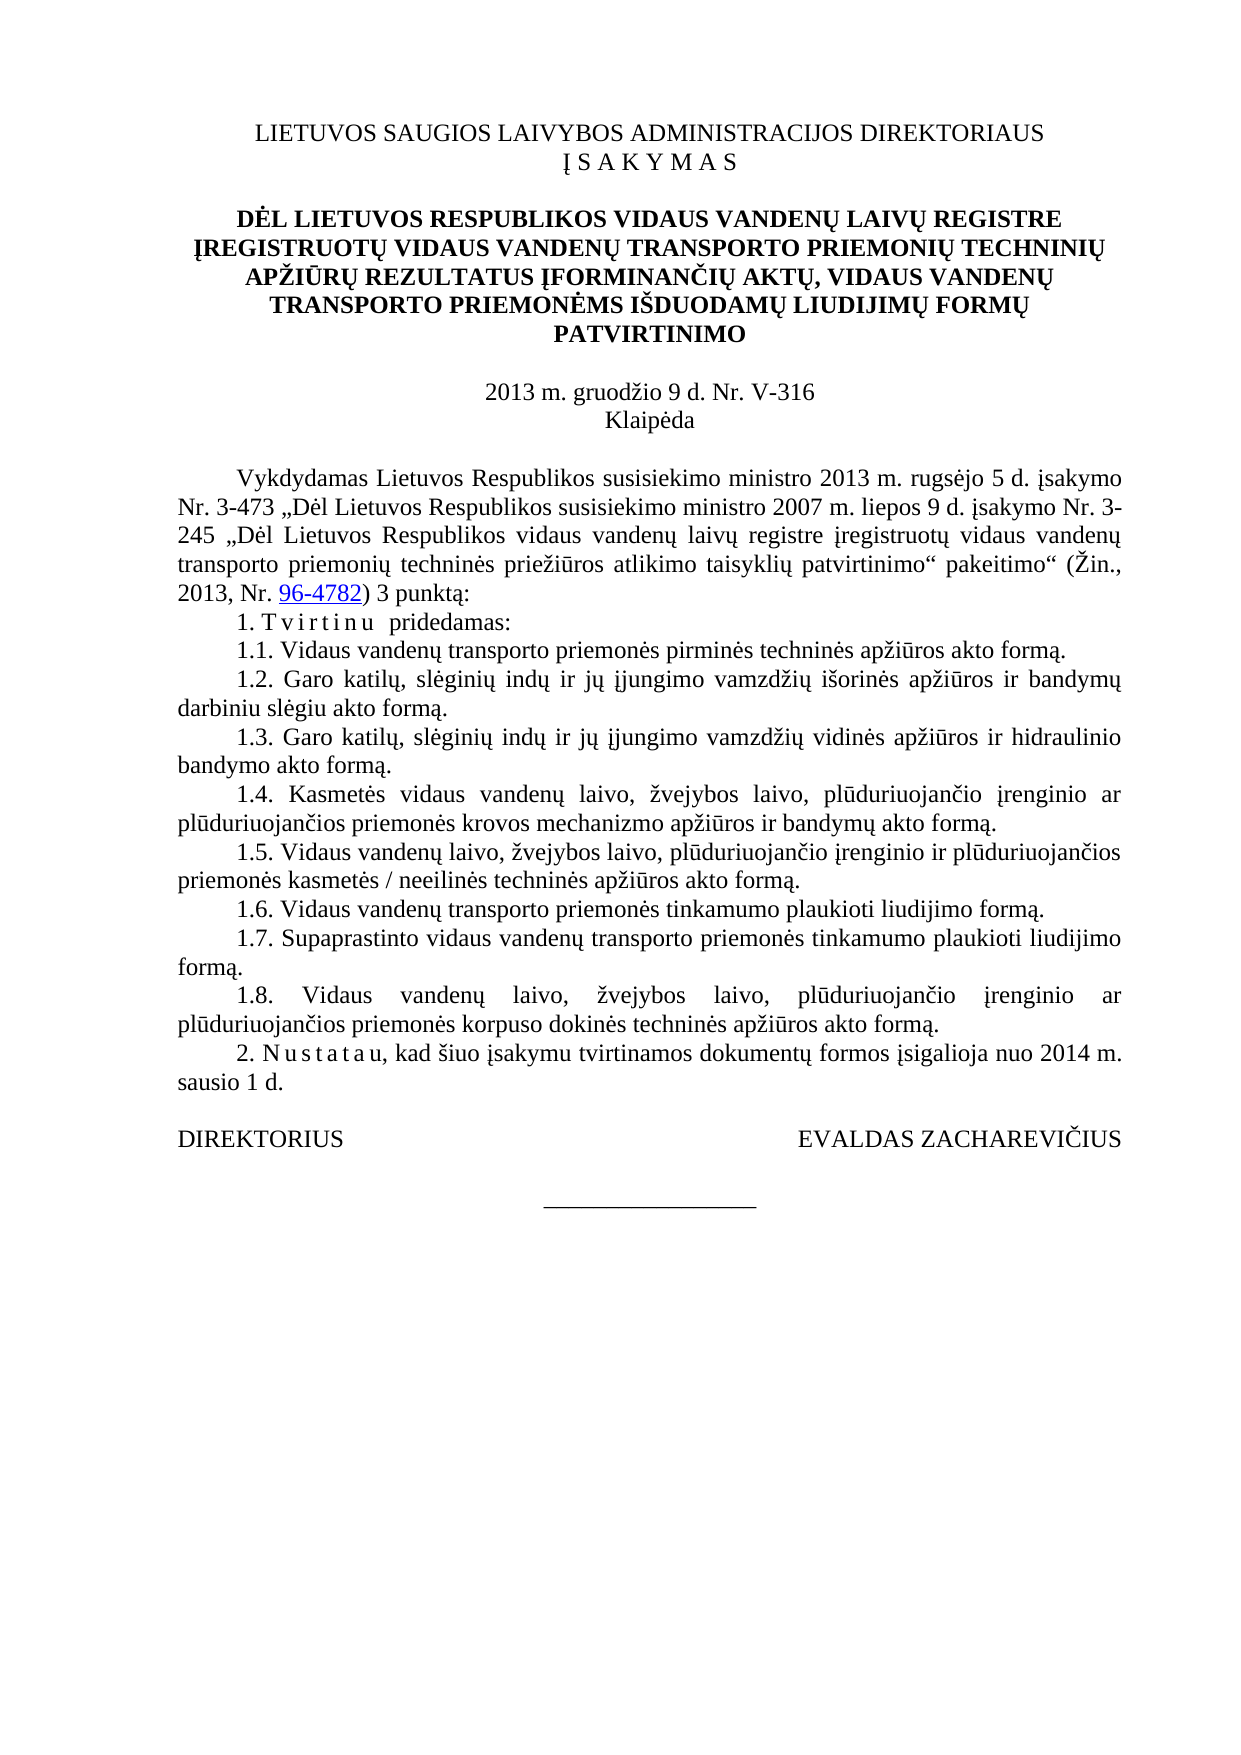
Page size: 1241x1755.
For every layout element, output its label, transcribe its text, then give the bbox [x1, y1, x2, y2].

text 1.7. Supaprastinto vidaus vandenų transporto priemonės tinkamumo plaukioti liudijimo formą. [177, 923, 1122, 981]
text Vykdydamas Lietuvos Respublikos susisiekimo ministro 2013 m. rugsėjo 5 d. įsakymo Nr. 3-473 „Dėl Lietuvos Respublikos susisiekimo ministro 2007 m. liepos 9 d. įsakymo Nr. 3-245 „Dėl Lietuvos Respublikos vidaus vandenų laivų registre įregistruotų vidaus vandenų transporto priemonių techninės priežiūros atlikimo taisyklių patvirtinimo“ pakeitimo“ (Žin., 2013, Nr. 96-4782) 3 punktą: [177, 463, 1122, 607]
text 2. Nustatau, kad šiuo įsakymu tvirtinamos dokumentų formos įsigalioja nuo 2014 m. sausio 1 d. [177, 1038, 1122, 1096]
text 1.4. Kasmetės vidaus vandenų laivo, žvejybos laivo, plūduriuojančio įrenginio ar plūduriuojančios priemonės krovos mechanizmo apžiūros ir bandymų akto formą. [177, 779, 1122, 837]
text 1.1. Vidaus vandenų transporto priemonės pirminės techninės apžiūros akto formą. [177, 636, 1122, 664]
text 1.3. Garo katilų, slėginių indų ir jų įjungimo vamzdžių vidinės apžiūros ir hidraulinio bandymo akto formą. [177, 722, 1122, 779]
text 1.6. Vidaus vandenų transporto priemonės tinkamumo plaukioti liudijimo formą. [177, 894, 1122, 923]
text 1.2. Garo katilų, slėginių indų ir jų įjungimo vamzdžių išorinės apžiūros ir bandymų darbiniu slėgiu akto formą. [177, 664, 1122, 722]
text 1. Tvirtinu pridedamas: [177, 607, 1122, 636]
text Lietuvos saugios laivybos administracijos DirektoriAUS [177, 118, 1122, 147]
text _________________ [177, 1182, 1122, 1211]
text Į S A K Y M A S [177, 147, 1122, 176]
text 1.8. Vidaus vandenų laivo, žvejybos laivo, plūduriuojančio įrenginio ar plūduriuojančios priemonės korpuso dokinės techninės apžiūros akto formą. [177, 981, 1122, 1038]
text 2013 m. gruodžio 9 d. Nr. V-316 [177, 377, 1122, 406]
text Direktorius Evaldas Zacharevičius [177, 1124, 1122, 1153]
text Klaipėda [177, 406, 1122, 434]
text 1.5. Vidaus vandenų laivo, žvejybos laivo, plūduriuojančio įrenginio ir plūduriuojančios priemonės kasmetės / neeilinės techninės apžiūros akto formą. [177, 837, 1122, 894]
text DĖL LIETUVOS RESPUBLIKOS VIDAUS VANDENŲ LAIVŲ REGISTRE ĮREGISTRUOTŲ VIDAUS VANDENŲ TRANSPORTO PRIEMONIŲ TECHNINIŲ APŽIŪRŲ REZULTATUS ĮFORMINANČIŲ AKTŲ, VIDAUS VANDENŲ TRANSPORTO PRIEMONĖMS IŠDUODAMŲ LIUDIJIMŲ FORMŲ PATVIRTINIMO [177, 204, 1122, 348]
